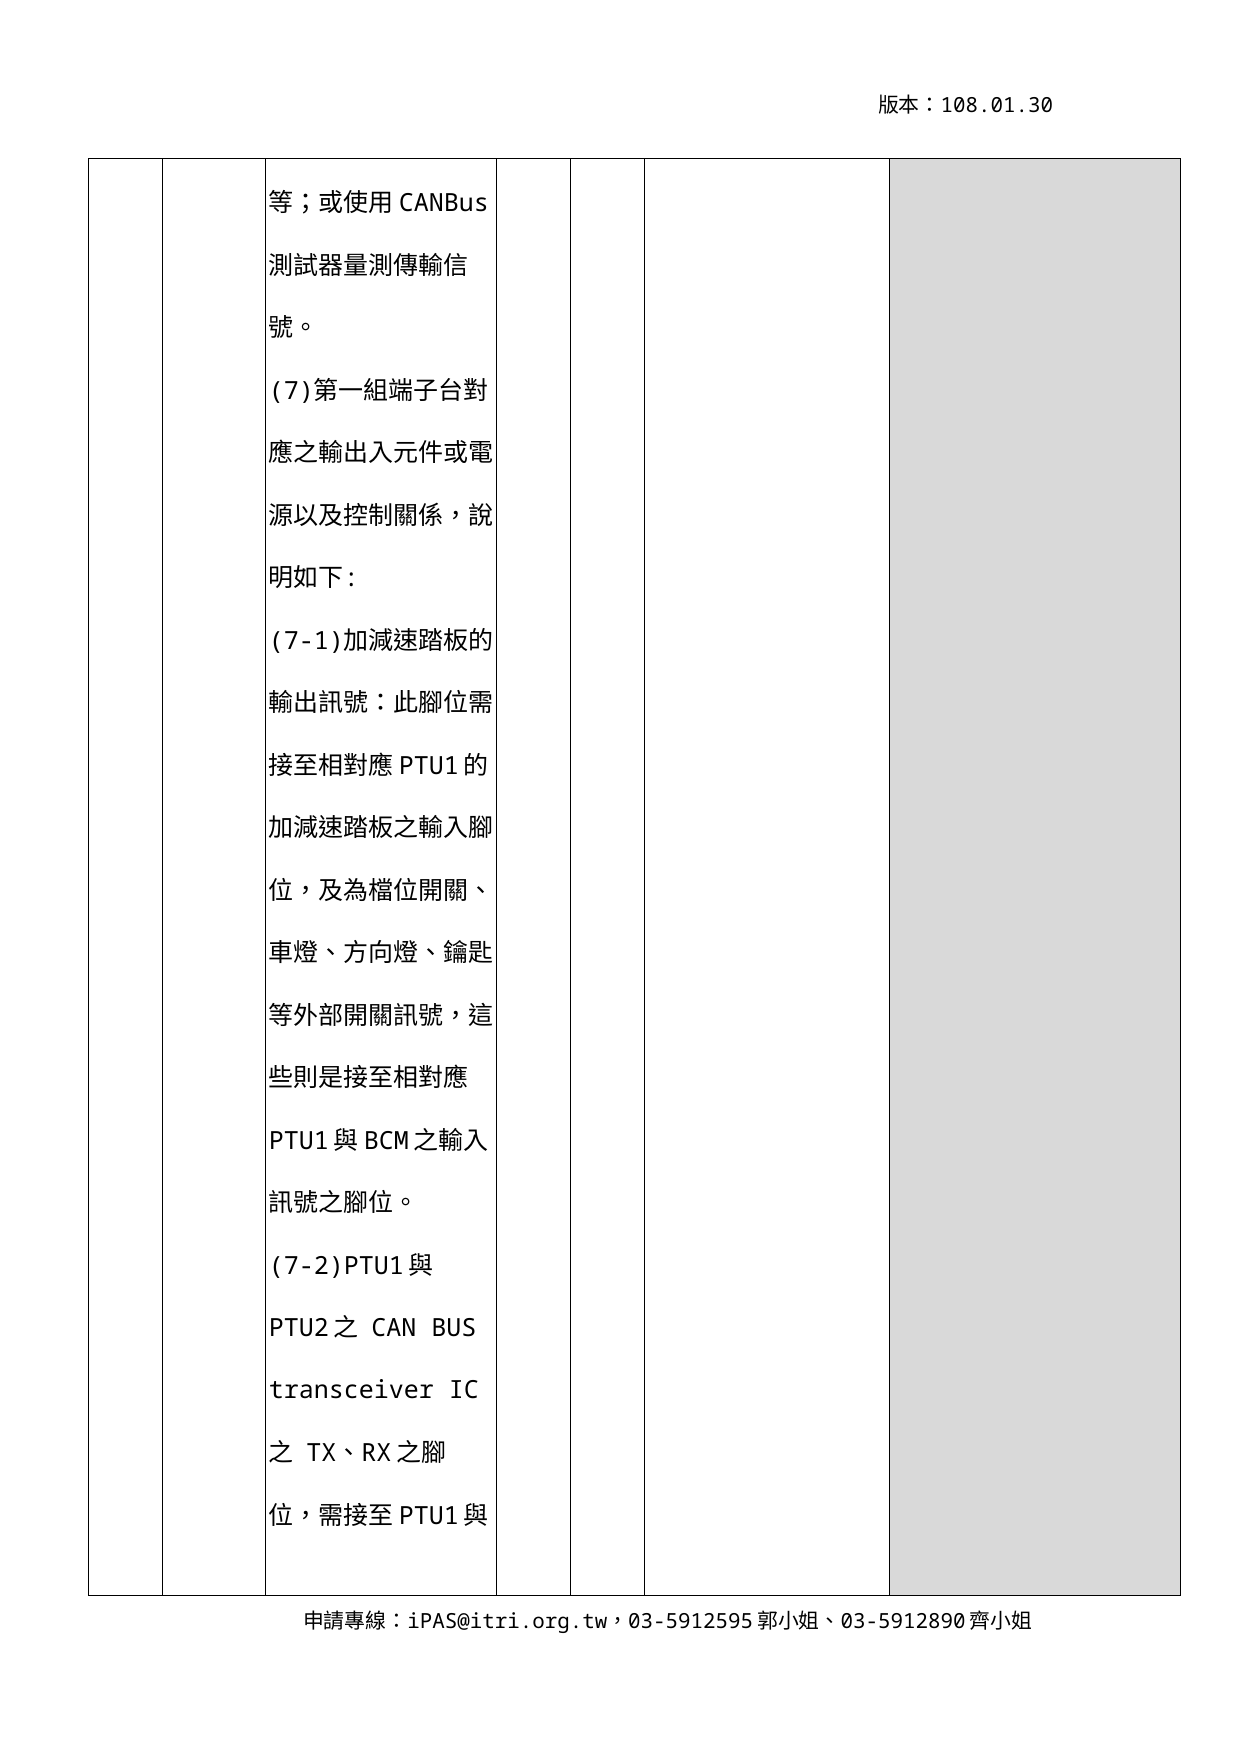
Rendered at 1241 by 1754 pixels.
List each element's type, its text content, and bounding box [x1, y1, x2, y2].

table_cell [571, 159, 644, 1595]
table_cell [89, 159, 162, 1595]
table_cell 等；或使用CANBus測試器量測傳輸信號。 (7)第一組端子台對應之輸出入元件或電源以及控制關係，說明如下: (7-1)加減速踏板的輸出訊號：此腳位需接至相對應PTU1的加減速踏板之輸入腳位，及為檔位開關、車燈、方向燈、鑰匙等外部開關訊號，這些則是接至相對應PTU1與BCM之輸入訊號之腳位。 (7-2)PTU1與PTU2之 CAN BUS transceiver IC 之 TX、RX之腳位，需接至PTU1與 [266, 159, 496, 1595]
table_cell [163, 159, 265, 1595]
table_cell [890, 159, 1180, 1595]
table_cell [645, 159, 889, 1595]
table_cell [497, 159, 570, 1595]
